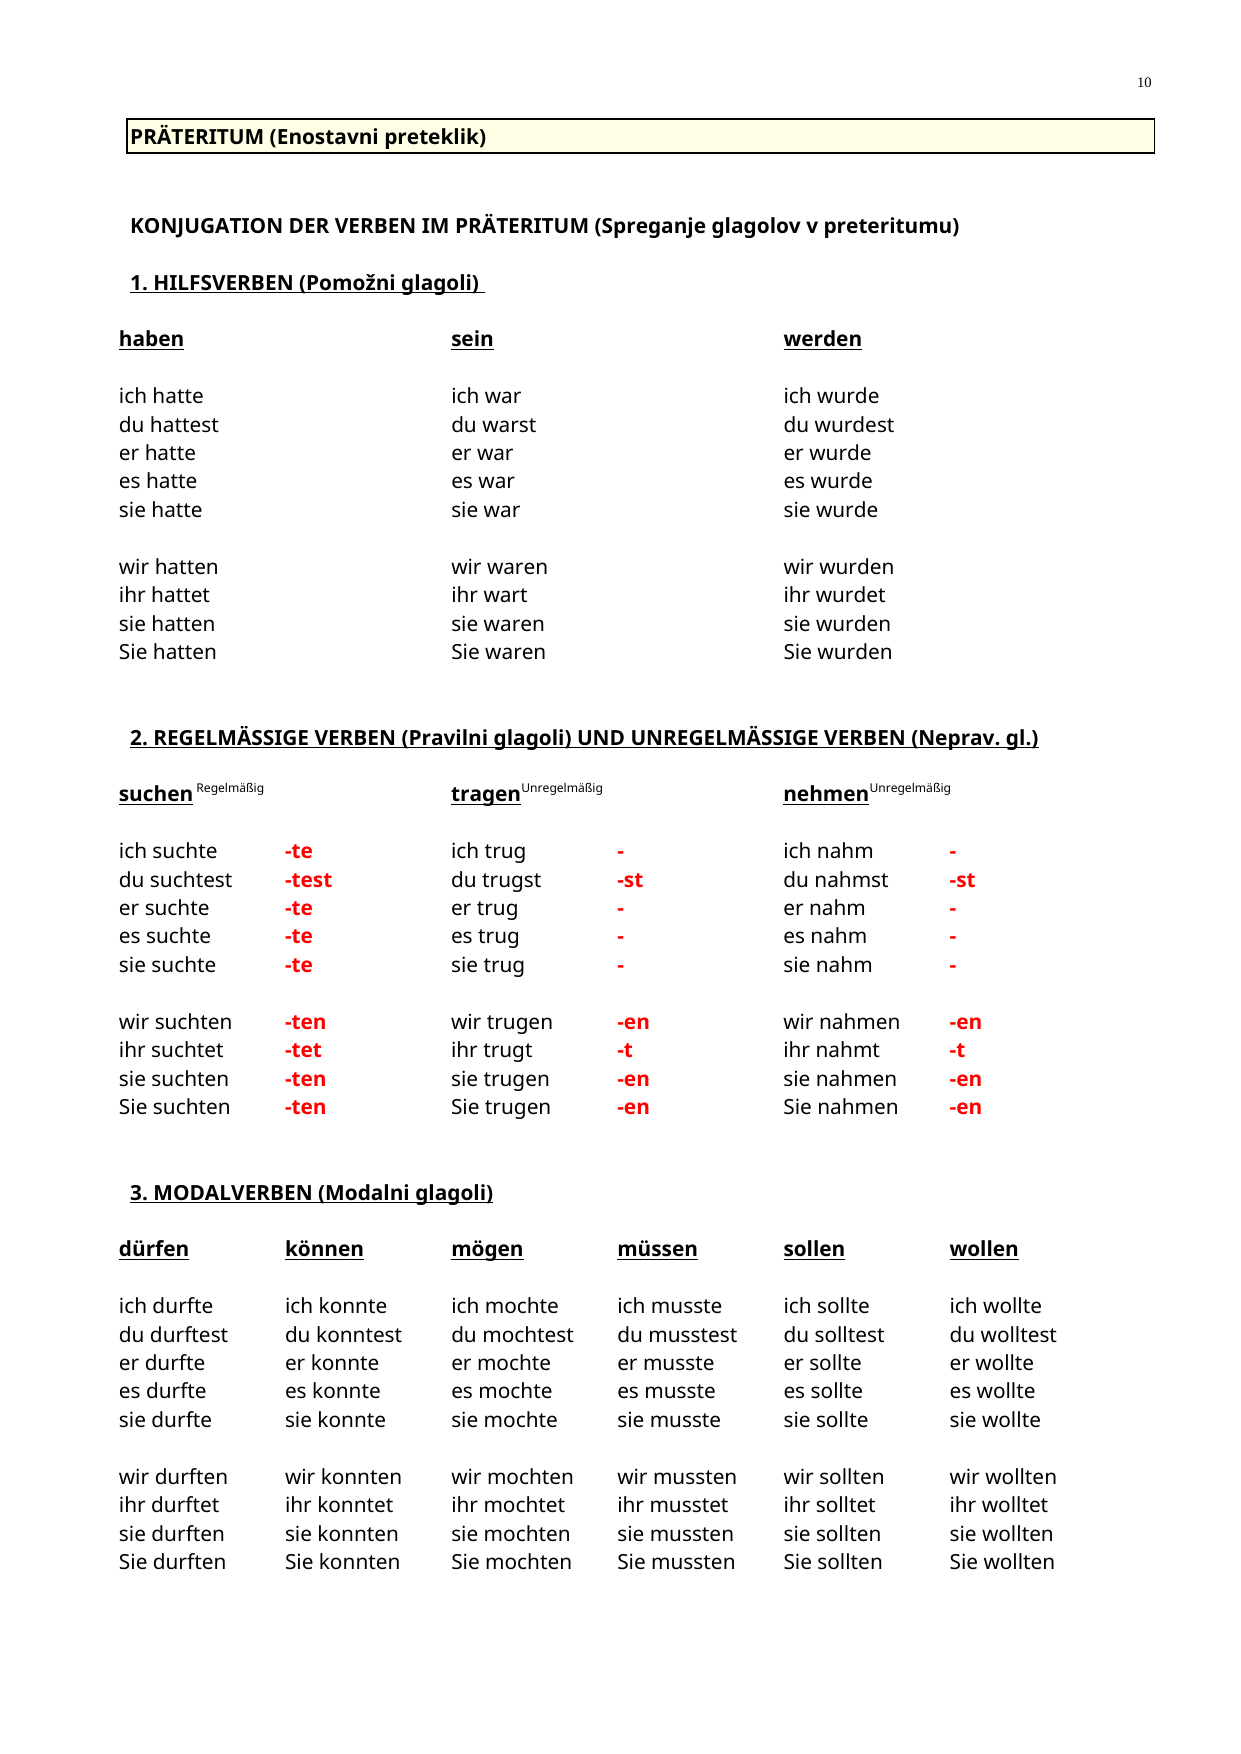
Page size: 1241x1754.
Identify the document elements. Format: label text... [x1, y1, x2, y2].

table_cell du wurdest [772, 410, 938, 438]
table_header [606, 325, 772, 353]
table_cell es musste [606, 1377, 772, 1405]
table_cell ihr nahmt [772, 1035, 938, 1064]
table_cell es trug [440, 922, 606, 950]
table_cell ihr wurdet [772, 580, 938, 609]
table_cell [1104, 865, 1240, 893]
table_cell sie wurden [772, 609, 938, 637]
table_cell er hatte [108, 438, 273, 467]
table_cell sie nahmen [772, 1064, 938, 1092]
table_cell [274, 1434, 440, 1462]
table_cell ihr wolltet [938, 1490, 1104, 1519]
table_cell sie mochte [440, 1405, 606, 1433]
table_cell [606, 609, 772, 637]
table_cell ich nahm [772, 836, 938, 865]
table_cell [938, 495, 1104, 523]
table_cell [938, 1263, 1104, 1291]
table_cell - [938, 950, 1104, 978]
table_cell ihr hattet [108, 580, 273, 609]
table_cell ihr musstet [606, 1490, 772, 1519]
table_cell sie wollte [938, 1405, 1104, 1433]
table_cell [1104, 1092, 1240, 1121]
text KONJUGATION DER VERBEN IM PRÄTERITUM (Spreganje glagolov v preteritumu) [130, 211, 1152, 239]
table_cell [274, 495, 440, 523]
table_cell sie mussten [606, 1519, 772, 1547]
table_cell [274, 1263, 440, 1291]
table_cell [772, 979, 938, 1007]
table_cell [1104, 808, 1240, 836]
table_cell er musste [606, 1348, 772, 1377]
table_cell es durfte [108, 1377, 273, 1405]
table_cell [440, 1263, 606, 1291]
table_cell -te [274, 836, 439, 865]
table_cell ich durfte [108, 1291, 273, 1320]
table_cell es wollte [938, 1377, 1104, 1405]
table_cell ich musste [606, 1291, 772, 1320]
table_cell es sollte [772, 1377, 938, 1405]
table_cell sie sollten [772, 1519, 938, 1547]
table_cell ihr mochtet [440, 1490, 606, 1519]
table_cell sie sollte [772, 1405, 938, 1433]
table_cell Sie durften [108, 1547, 273, 1576]
table_cell er mochte [440, 1348, 606, 1377]
table_cell -en [606, 1092, 772, 1121]
table_cell [108, 353, 273, 381]
table_cell Sie suchten [108, 1092, 273, 1121]
table_cell ich wurde [772, 381, 938, 410]
table_cell [938, 580, 1104, 609]
table_cell - [606, 950, 772, 978]
table_cell [938, 438, 1104, 467]
table_cell Sie wollten [938, 1547, 1104, 1576]
table_cell [440, 979, 606, 1007]
table_cell [606, 808, 772, 836]
table_cell sie trug [440, 950, 606, 978]
table_cell sie suchten [108, 1064, 273, 1092]
table_header dürfen [108, 1235, 273, 1263]
text 2. REGELMÄSSIGE VERBEN (Pravilni glagoli) UND UNREGELMÄSSIGE VERBEN (Neprav. gl.) [130, 723, 1152, 751]
text Präteritum (Enostavni preteklik) [128, 120, 1154, 152]
table_cell [606, 381, 772, 410]
table_cell [274, 609, 440, 637]
table_cell [772, 1434, 938, 1462]
table_cell [108, 524, 273, 552]
table_cell sie hatten [108, 609, 273, 637]
table_cell wir durften [108, 1462, 273, 1490]
table_cell du musstest [606, 1320, 772, 1348]
table_cell es konnte [274, 1377, 440, 1405]
table_cell ich trug [440, 836, 606, 865]
table_cell Sie waren [440, 637, 606, 666]
table_cell sie wollten [938, 1519, 1104, 1547]
table_header nehmenUnregelmäßig [772, 780, 975, 808]
table_cell wir wollten [938, 1462, 1104, 1490]
table_header sollen [772, 1235, 938, 1263]
table_cell ich wollte [938, 1291, 1104, 1320]
table_cell [440, 1434, 606, 1462]
table_cell -en [606, 1007, 772, 1035]
table_cell [938, 353, 1104, 381]
table_cell er wollte [938, 1348, 1104, 1377]
table_header können [274, 1235, 440, 1263]
table_cell - [606, 836, 772, 865]
table_cell du hattest [108, 410, 273, 438]
table_cell [274, 552, 440, 580]
table_cell [1104, 1064, 1240, 1092]
table_cell [772, 1263, 938, 1291]
table_cell [108, 1434, 273, 1462]
table_header werden [772, 325, 938, 353]
table_cell sie war [440, 495, 606, 523]
table_cell [938, 552, 1104, 580]
table_cell sie suchte [108, 950, 273, 978]
table_cell [606, 467, 772, 495]
table_cell [938, 524, 1104, 552]
table_cell [1104, 950, 1240, 978]
table_cell [606, 1434, 772, 1462]
table_cell [274, 979, 439, 1007]
table_cell [274, 524, 440, 552]
table_cell sie wurde [772, 495, 938, 523]
table_cell ich mochte [440, 1291, 606, 1320]
table_cell [108, 808, 273, 836]
table_cell - [606, 922, 772, 950]
table_cell Sie wurden [772, 637, 938, 666]
table_header [636, 780, 772, 808]
table_cell ich suchte [108, 836, 273, 865]
table_cell wir trugen [440, 1007, 606, 1035]
table_cell -st [938, 865, 1104, 893]
table_cell wir sollten [772, 1462, 938, 1490]
table_cell Sie trugen [440, 1092, 606, 1121]
table_cell wir nahmen [772, 1007, 938, 1035]
table_cell du konntest [274, 1320, 440, 1348]
table_cell [606, 524, 772, 552]
table_cell [440, 808, 606, 836]
text 3. MODALVERBEN (Modalni glagoli) [130, 1178, 1152, 1206]
table_cell [772, 524, 938, 552]
table_cell es suchte [108, 922, 273, 950]
table_cell -te [274, 893, 439, 922]
table_cell ihr solltet [772, 1490, 938, 1519]
table_cell [1104, 1035, 1240, 1064]
table_cell ihr wart [440, 580, 606, 609]
table_cell -ten [274, 1007, 439, 1035]
table_cell es hatte [108, 467, 273, 495]
table_cell du nahmst [772, 865, 938, 893]
table_cell Sie nahmen [772, 1092, 938, 1121]
table_cell -en [938, 1064, 1104, 1092]
table_cell [772, 808, 938, 836]
table_cell du solltest [772, 1320, 938, 1348]
table_header wollen [938, 1235, 1104, 1263]
table_cell [606, 410, 772, 438]
table_cell [606, 1263, 772, 1291]
table_cell [274, 467, 440, 495]
table_cell [606, 552, 772, 580]
table_cell er trug [440, 893, 606, 922]
table_cell [772, 353, 938, 381]
table_cell - [606, 893, 772, 922]
table_cell wir mussten [606, 1462, 772, 1490]
table_cell Sie sollten [772, 1547, 938, 1576]
table_cell du trugst [440, 865, 606, 893]
table_cell [1104, 836, 1240, 865]
table_cell wir mochten [440, 1462, 606, 1490]
table_cell sie durften [108, 1519, 273, 1547]
table_cell [938, 609, 1104, 637]
table_cell [938, 1434, 1104, 1462]
table_cell [274, 381, 440, 410]
table_cell [938, 381, 1104, 410]
table_cell [606, 495, 772, 523]
table_cell Sie mochten [440, 1547, 606, 1576]
table_cell -en [938, 1007, 1104, 1035]
table_cell ihr durftet [108, 1490, 273, 1519]
table_cell [440, 353, 606, 381]
table_cell sie hatte [108, 495, 273, 523]
table_cell du wolltest [938, 1320, 1104, 1348]
table_cell [606, 353, 772, 381]
table_cell sie musste [606, 1405, 772, 1433]
table_cell - [938, 836, 1104, 865]
table_cell [274, 808, 439, 836]
table_cell [1104, 893, 1240, 922]
table_cell [938, 467, 1104, 495]
table_cell er wurde [772, 438, 938, 467]
table_cell ich konnte [274, 1291, 440, 1320]
table_cell -tet [274, 1035, 439, 1064]
table_header [1104, 780, 1240, 808]
table_header tragenUnregelmäßig [440, 780, 636, 808]
text 1. HILFSVERBEN (Pomožni glagoli) [130, 268, 1152, 296]
table_header suchen Regelmäßig [108, 780, 281, 808]
table_cell -t [938, 1035, 1104, 1064]
table_cell es nahm [772, 922, 938, 950]
table_cell [606, 580, 772, 609]
table_cell sie konnte [274, 1405, 440, 1433]
table_cell wir suchten [108, 1007, 273, 1035]
table_cell Sie hatten [108, 637, 273, 666]
table_header [975, 780, 1104, 808]
table_cell -te [274, 922, 439, 950]
table_cell er war [440, 438, 606, 467]
table_header mögen [440, 1235, 606, 1263]
table_cell er nahm [772, 893, 938, 922]
table_cell wir wurden [772, 552, 938, 580]
table_cell es war [440, 467, 606, 495]
table_cell er suchte [108, 893, 273, 922]
table_cell [1104, 979, 1240, 1007]
table_cell sie konnten [274, 1519, 440, 1547]
table_cell -ten [274, 1064, 439, 1092]
table_cell sie trugen [440, 1064, 606, 1092]
table_cell wir konnten [274, 1462, 440, 1490]
table_cell es mochte [440, 1377, 606, 1405]
table_cell wir hatten [108, 552, 273, 580]
table_header [274, 325, 440, 353]
table_cell - [938, 893, 1104, 922]
table_cell sie mochten [440, 1519, 606, 1547]
table_cell [1104, 922, 1240, 950]
table_cell [274, 438, 440, 467]
table_cell du mochtest [440, 1320, 606, 1348]
table_cell [274, 580, 440, 609]
table_cell [938, 979, 1104, 1007]
table_cell er sollte [772, 1348, 938, 1377]
table_cell -ten [274, 1092, 439, 1121]
table_cell -te [274, 950, 439, 978]
table_cell wir waren [440, 552, 606, 580]
table_header haben [108, 325, 273, 353]
table_cell [108, 979, 273, 1007]
table_cell [938, 637, 1104, 666]
table_cell ihr suchtet [108, 1035, 273, 1064]
table_cell ihr konntet [274, 1490, 440, 1519]
table_cell sie waren [440, 609, 606, 637]
table_cell [938, 808, 1104, 836]
table_cell ihr trugt [440, 1035, 606, 1064]
table_cell [938, 410, 1104, 438]
table_cell [274, 410, 440, 438]
table_header sein [440, 325, 606, 353]
table_cell du suchtest [108, 865, 273, 893]
table_cell -t [606, 1035, 772, 1064]
table_cell [606, 637, 772, 666]
table_header [938, 325, 1104, 353]
table_cell ich war [440, 381, 606, 410]
table_cell du warst [440, 410, 606, 438]
table_cell -st [606, 865, 772, 893]
table_cell [440, 524, 606, 552]
table_header [281, 780, 439, 808]
table_cell Sie konnten [274, 1547, 440, 1576]
table_cell sie durfte [108, 1405, 273, 1433]
table_cell [274, 637, 440, 666]
table_cell [606, 438, 772, 467]
table_cell Sie mussten [606, 1547, 772, 1576]
table_cell [606, 979, 772, 1007]
table_cell [274, 353, 440, 381]
table_cell -en [606, 1064, 772, 1092]
table_cell -en [938, 1092, 1104, 1121]
table_cell sie nahm [772, 950, 938, 978]
table_cell [108, 1263, 273, 1291]
table_cell [1104, 1007, 1240, 1035]
table_cell ich sollte [772, 1291, 938, 1320]
table_cell du durftest [108, 1320, 273, 1348]
table_header müssen [606, 1235, 772, 1263]
table_cell er durfte [108, 1348, 273, 1377]
table_cell -test [274, 865, 439, 893]
table_cell - [938, 922, 1104, 950]
table_cell er konnte [274, 1348, 440, 1377]
table_cell es wurde [772, 467, 938, 495]
table_cell ich hatte [108, 381, 273, 410]
